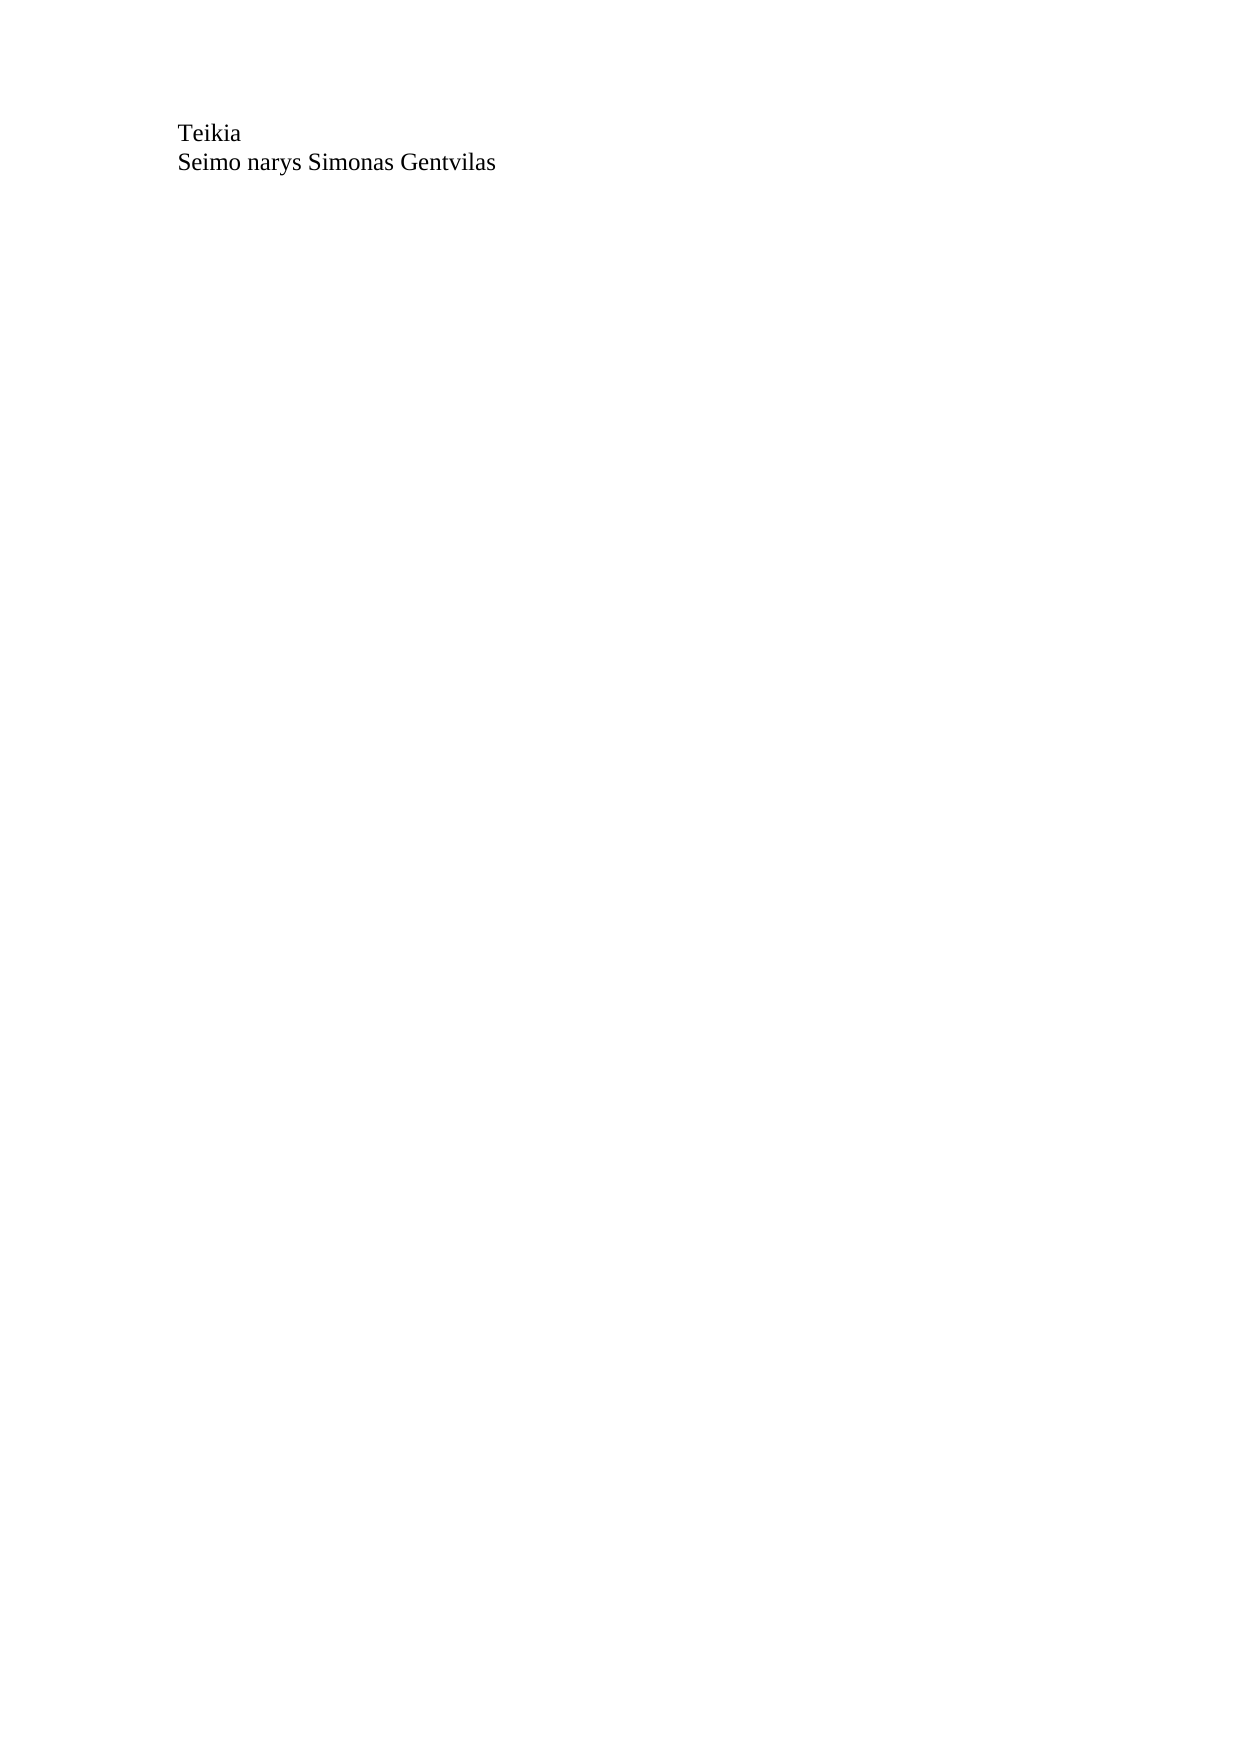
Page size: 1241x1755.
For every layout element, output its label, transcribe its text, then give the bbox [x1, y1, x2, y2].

text Teikia [177, 118, 1181, 147]
text Seimo narys Simonas Gentvilas [177, 147, 1181, 176]
